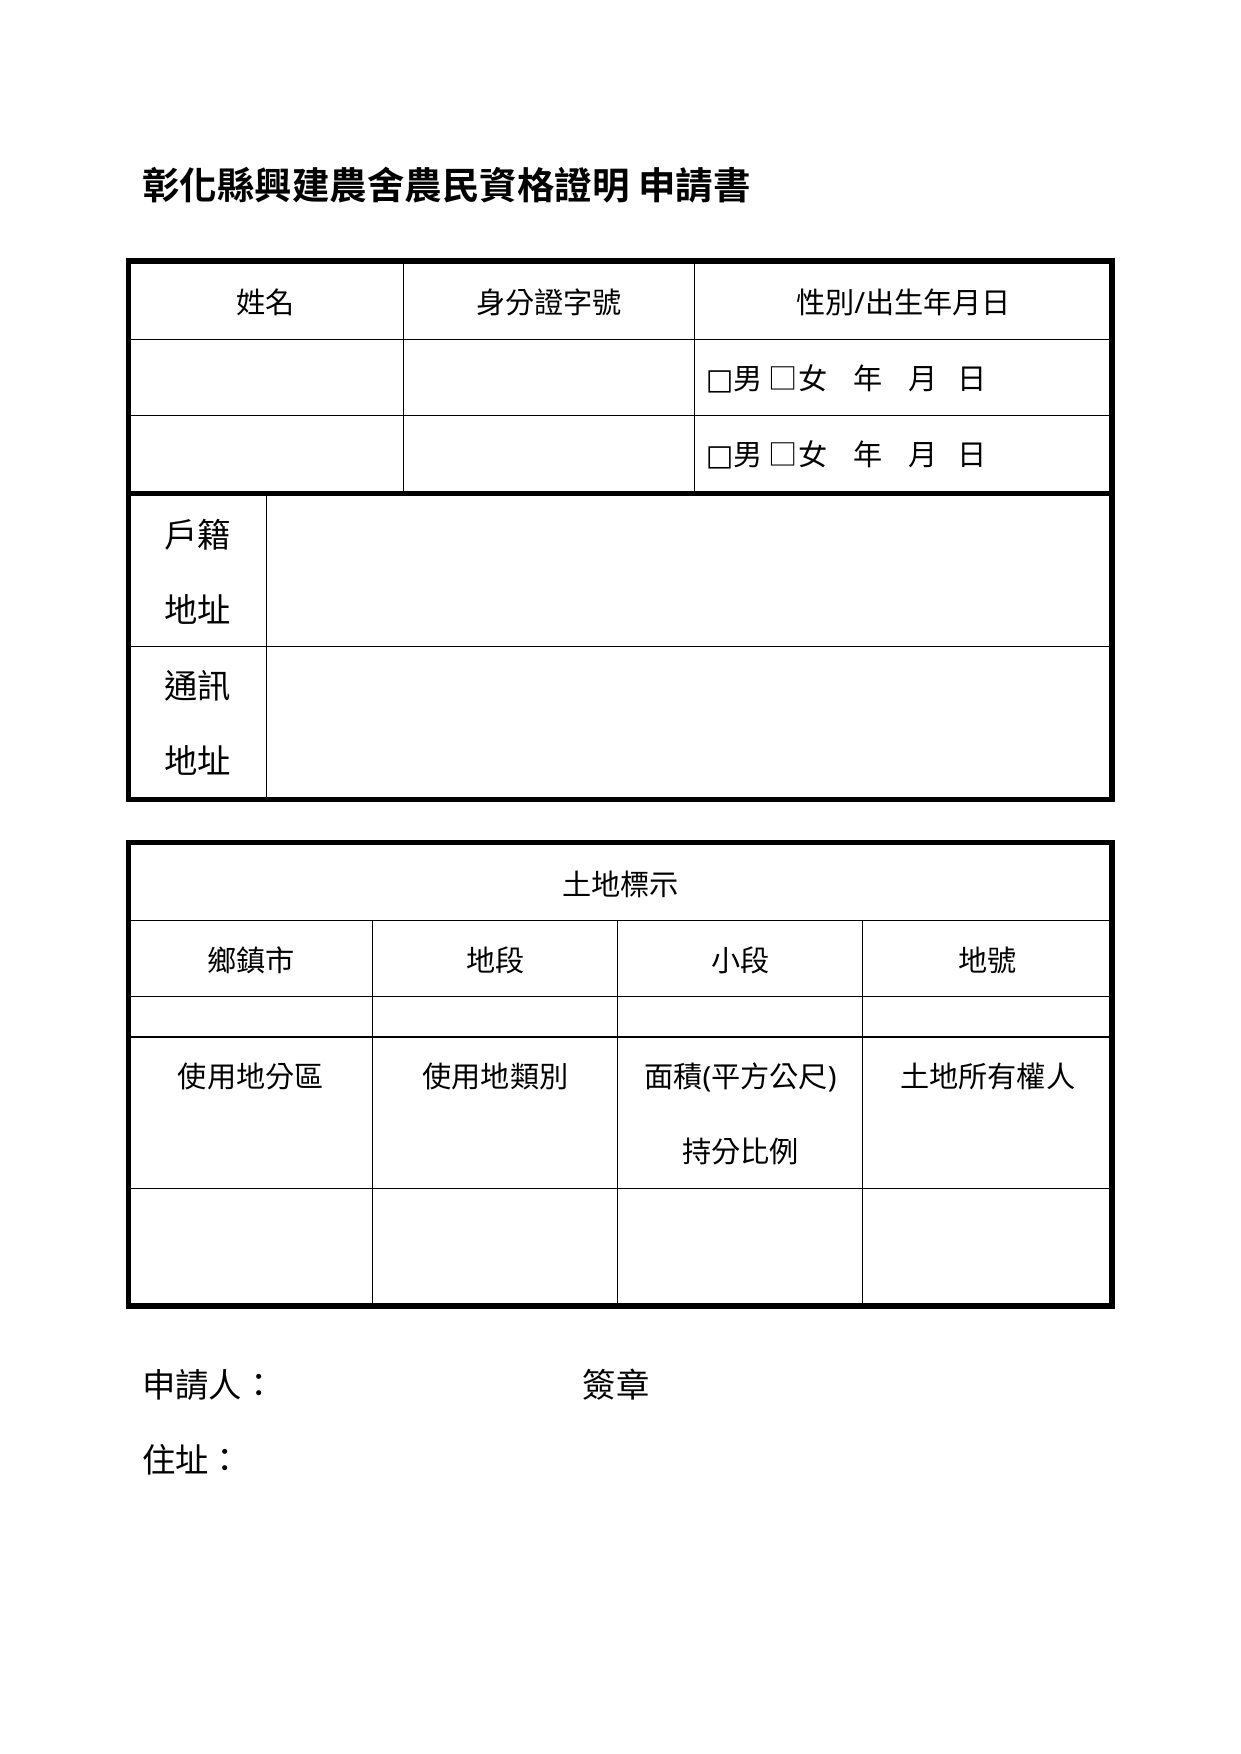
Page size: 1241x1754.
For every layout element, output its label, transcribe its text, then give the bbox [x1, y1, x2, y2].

table_cell 使用地分區 [131, 1038, 372, 1187]
table_cell [373, 1189, 617, 1303]
text 住址： [142, 1421, 1098, 1496]
table_cell [863, 1189, 1109, 1303]
table_cell 地號 [863, 921, 1109, 996]
table_cell [404, 416, 694, 491]
table_cell [373, 997, 617, 1036]
table_cell 戶籍 地址 [131, 496, 266, 646]
table_cell □男 □女 年 月 日 [695, 416, 1109, 491]
table_cell [131, 1189, 372, 1303]
table_cell 土地所有權人 [863, 1038, 1109, 1187]
table_cell 鄉鎮市 [131, 921, 372, 996]
table_cell 地段 [373, 921, 617, 996]
table_header 土地標示 [131, 845, 1109, 920]
table_cell 使用地類別 [373, 1038, 617, 1187]
table_cell [267, 496, 1109, 646]
table_header 姓名 [131, 264, 403, 338]
table_cell [618, 997, 862, 1036]
table_cell [131, 340, 403, 414]
table_cell 面積(平方公尺) 持分比例 [618, 1038, 862, 1187]
table_cell [131, 997, 372, 1036]
table_cell [131, 416, 403, 491]
table_cell [863, 997, 1109, 1036]
table_cell [267, 647, 1109, 797]
table_header 身分證字號 [404, 264, 694, 338]
table_cell 小段 [618, 921, 862, 996]
table_header 性別/出生年月日 [695, 264, 1109, 338]
text 彰化縣興建農舍農民資格證明 申請書 [142, 146, 1098, 221]
table_cell □男 □女 年 月 日 [695, 340, 1109, 414]
table_cell [618, 1189, 862, 1303]
text 申請人： 簽章 [142, 1346, 1098, 1421]
table_cell 通訊 地址 [131, 647, 266, 797]
table_cell [404, 340, 694, 414]
